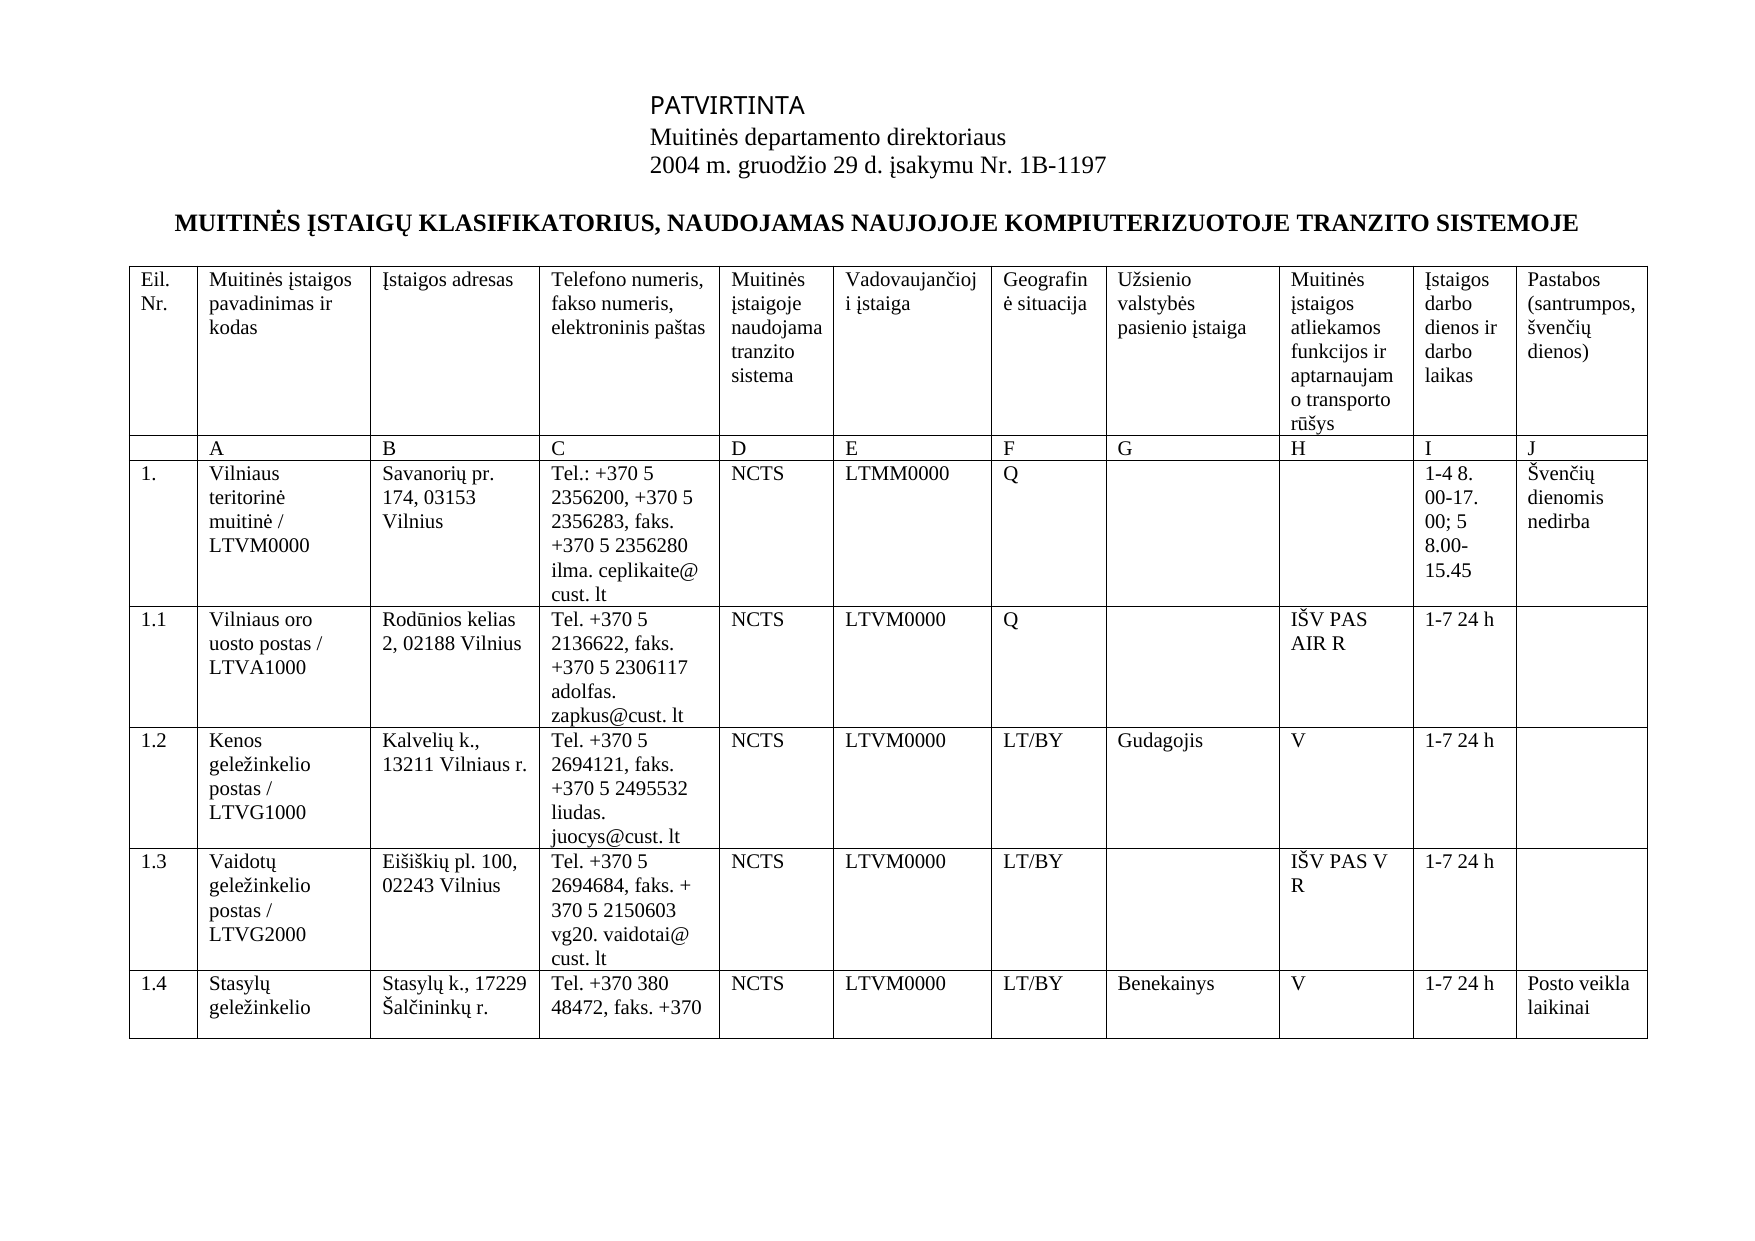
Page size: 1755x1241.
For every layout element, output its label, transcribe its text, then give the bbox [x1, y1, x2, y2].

table_cell B [371, 436, 539, 460]
table_header Muitinės įstaigoje naudojama tranzito sistema [720, 267, 833, 435]
table_cell 1-7 24 h [1414, 728, 1516, 848]
table_cell Stasylų k., 17229 Šalčininkų r. [371, 971, 539, 1038]
table_cell Stasylų geležinkelio [198, 971, 370, 1038]
table_header Įstaigos adresas [371, 267, 539, 435]
table_cell V [1280, 728, 1413, 848]
table_cell D [720, 436, 833, 460]
table_cell Tel. +370 5 2694684, faks. + 370 5 2150603 vg20. vaidotai@ cust. lt [540, 849, 719, 970]
table_cell LTVM0000 [834, 971, 991, 1038]
table_cell 1.3 [130, 849, 197, 970]
table_cell 1.4 [130, 971, 197, 1038]
table_cell Tel. +370 5 2694121, faks. +370 5 2495532 liudas. juocys@cust. lt [540, 728, 719, 848]
table_cell 1-7 24 h [1414, 971, 1516, 1038]
table_cell Rodūnios kelias 2, 02188 Vilnius [371, 607, 539, 727]
table_cell C [540, 436, 719, 460]
table_cell Q [992, 461, 1106, 606]
table_cell J [1517, 436, 1647, 460]
table_cell NCTS [720, 607, 833, 727]
text MUITINĖS ĮSTAIGŲ KLASIFIKATORIUS, NAUDOJAMAS NAUJOJOJE KOMPIUTERIZUOTOJE TRANZITO SISTEMOJE [118, 208, 1636, 237]
table_cell Tel. +370 5 2136622, faks. +370 5 2306117 adolfas. zapkus@cust. lt [540, 607, 719, 727]
table_header Vadovaujančioji įstaiga [834, 267, 991, 435]
table_cell [130, 436, 197, 460]
table_cell [1280, 461, 1413, 606]
table_cell LT/BY [992, 971, 1106, 1038]
table_header Eil. Nr. [130, 267, 197, 435]
table_header Užsienio valstybės pasienio įstaiga [1107, 267, 1279, 435]
table_header Įstaigos darbo dienos ir darbo laikas [1414, 267, 1516, 435]
text Muitinės departamento direktoriaus [118, 122, 1636, 151]
table_cell NCTS [720, 971, 833, 1038]
table_cell LTVM0000 [834, 728, 991, 848]
table_cell IŠV PAS AIR R [1280, 607, 1413, 727]
table_cell Q [992, 607, 1106, 727]
table_cell 1.1 [130, 607, 197, 727]
table_header Muitinės įstaigos pavadinimas ir kodas [198, 267, 370, 435]
table_cell Eišiškių pl. 100, 02243 Vilnius [371, 849, 539, 970]
table_cell Kenos geležinkelio postas / LTVG1000 [198, 728, 370, 848]
table_cell [1517, 728, 1647, 848]
table_cell LTVM0000 [834, 849, 991, 970]
table_cell IŠV PAS V R [1280, 849, 1413, 970]
table_cell 1. [130, 461, 197, 606]
table_cell Benekainys [1107, 971, 1279, 1038]
table_cell A [198, 436, 370, 460]
table_header Muitinės įstaigos atliekamos funkcijos ir aptarnaujamo transporto rūšys [1280, 267, 1413, 435]
table_cell Tel.: +370 5 2356200, +370 5 2356283, faks. +370 5 2356280 ilma. ceplikaite@ cust. lt [540, 461, 719, 606]
table_cell [1107, 849, 1279, 970]
table_cell LT/BY [992, 728, 1106, 848]
table_cell V [1280, 971, 1413, 1038]
table_cell Gudagojis [1107, 728, 1279, 848]
table_cell E [834, 436, 991, 460]
table_cell NCTS [720, 461, 833, 606]
table_cell Vilniaus teritorinė muitinė / LTVM0000 [198, 461, 370, 606]
table_cell 1.2 [130, 728, 197, 848]
table_cell LT/BY [992, 849, 1106, 970]
table_cell Vilniaus oro uosto postas / LTVA1000 [198, 607, 370, 727]
table_header Pastabos (santrumpos, švenčių dienos) [1517, 267, 1647, 435]
table_cell I [1414, 436, 1516, 460]
text PATVIRTINTA [118, 88, 1636, 122]
table_cell LTVM0000 [834, 607, 991, 727]
table_cell NCTS [720, 849, 833, 970]
table_cell Tel. +370 380 48472, faks. +370 [540, 971, 719, 1038]
table_cell [1107, 461, 1279, 606]
table_cell 1-7 24 h [1414, 849, 1516, 970]
table_cell NCTS [720, 728, 833, 848]
table_cell Vaidotų geležinkelio postas / LTVG2000 [198, 849, 370, 970]
table_cell H [1280, 436, 1413, 460]
table_cell 1-4 8. 00-17. 00; 5 8.00- 15.45 [1414, 461, 1516, 606]
table_cell LTMM0000 [834, 461, 991, 606]
text 2004 m. gruodžio 29 d. įsakymu Nr. 1B-1197 [118, 151, 1636, 179]
table_header Geografinė situacija [992, 267, 1106, 435]
table_cell [1517, 849, 1647, 970]
table_cell [1107, 607, 1279, 727]
table_cell Švenčių dienomis nedirba [1517, 461, 1647, 606]
table_cell F [992, 436, 1106, 460]
table_cell [1517, 607, 1647, 727]
table_header Telefono numeris, fakso numeris, elektroninis paštas [540, 267, 719, 435]
table_cell G [1107, 436, 1279, 460]
table_cell Savanorių pr. 174, 03153 Vilnius [371, 461, 539, 606]
table_cell Posto veikla laikinai [1517, 971, 1647, 1038]
table_cell 1-7 24 h [1414, 607, 1516, 727]
table_cell Kalvelių k., 13211 Vilniaus r. [371, 728, 539, 848]
